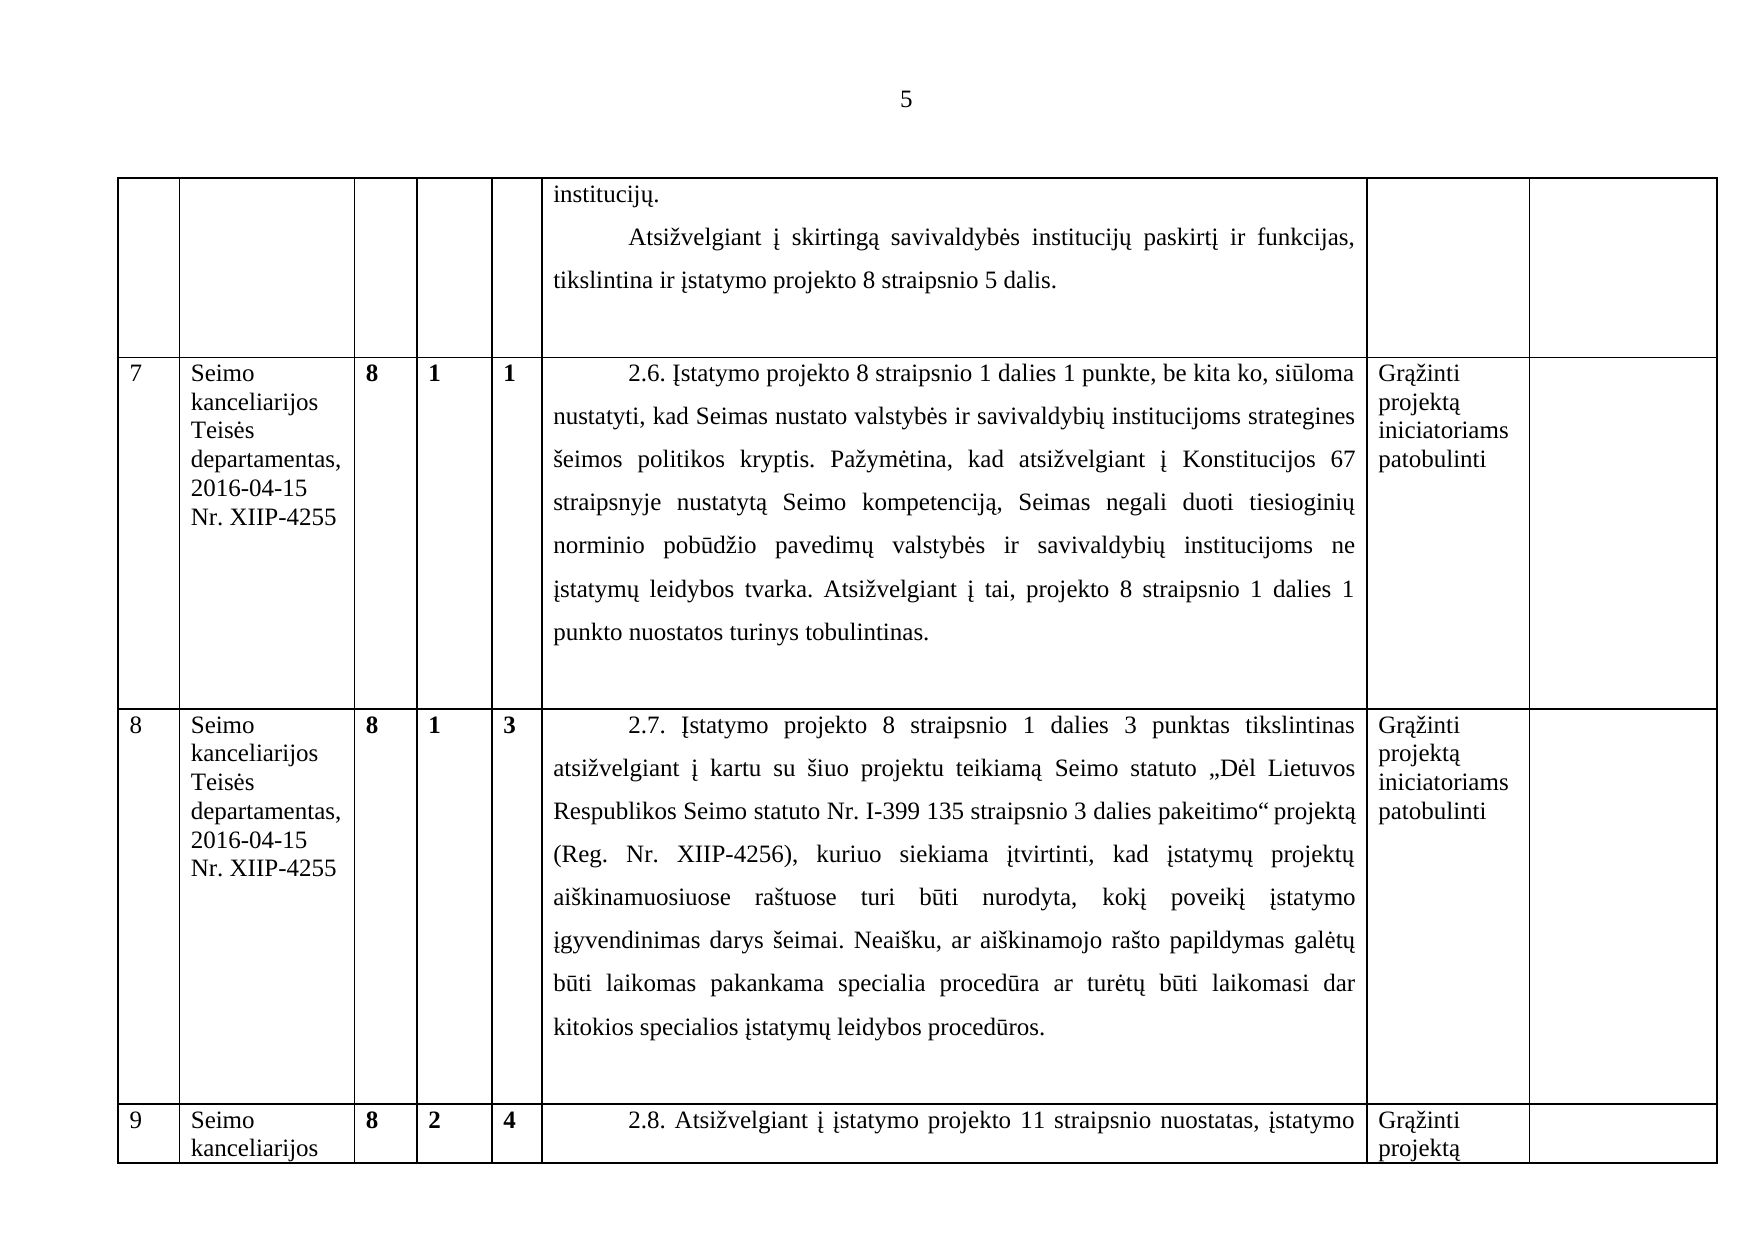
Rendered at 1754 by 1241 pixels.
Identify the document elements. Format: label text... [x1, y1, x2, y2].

table_cell [493, 179, 541, 356]
table_cell [355, 179, 416, 356]
table_cell Grąžinti projektą iniciatoriams patobulinti [1368, 710, 1529, 1103]
table_cell 8 [355, 710, 416, 1103]
table_cell 2.6. Įstatymo projekto 8 straipsnio 1 dalies 1 punkte, be kita ko, siūloma nustatyti, kad Seimas nustato valstybės ir savivaldybių institucijoms strategines šeimos politikos kryptis. Pažymėtina, kad atsižvelgiant į Konstitucijos 67 straipsnyje nustatytą Seimo kompetenciją, Seimas negali duoti tiesioginių norminio pobūdžio pavedimų valstybės ir savivaldybių institucijoms ne įstatymų leidybos tvarka. Atsižvelgiant į tai, projekto 8 straipsnio 1 dalies 1 punkto nuostatos turinys tobulintinas. [543, 358, 1366, 708]
table_cell institucijų. Atsižvelgiant į skirtingą savivaldybės institucijų paskirtį ir funkcijas, tikslintina ir įstatymo projekto 8 straipsnio 5 dalis. [543, 179, 1366, 356]
table_cell [1530, 710, 1716, 1103]
table_cell [180, 179, 354, 356]
table_cell [1530, 179, 1716, 356]
table_cell 4 [493, 1105, 541, 1162]
table_cell Seimo kanceliarijos Teisės departamentas, 2016-04-15 Nr. XIIP-4255 [180, 710, 354, 1103]
table_cell 2.7. Įstatymo projekto 8 straipsnio 1 dalies 3 punktas tikslintinas atsižvelgiant į kartu su šiuo projektu teikiamą Seimo statuto „Dėl Lietuvos Respublikos Seimo statuto Nr. I-399 135 straipsnio 3 dalies pakeitimo“ projektą (Reg. Nr. XIIP-4256), kuriuo siekiama įtvirtinti, kad įstatymų projektų aiškinamuosiuose raštuose turi būti nurodyta, kokį poveikį įstatymo įgyvendinimas darys šeimai. Neaišku, ar aiškinamojo rašto papildymas galėtų būti laikomas pakankama specialia procedūra ar turėtų būti laikomasi dar kitokios specialios įstatymų leidybos procedūros. [543, 710, 1366, 1103]
table_cell 8 [355, 358, 416, 708]
table_cell Seimo kanceliarijos Teisės departamentas, 2016-04-15 Nr. XIIP-4255 [180, 358, 354, 708]
table_cell [1530, 1105, 1716, 1162]
table_cell [119, 179, 179, 356]
table_cell 1 [418, 358, 491, 708]
table_cell [1368, 179, 1529, 356]
table_cell 2.8. Atsižvelgiant į įstatymo projekto 11 straipsnio nuostatas, įstatymo [543, 1105, 1366, 1162]
table_cell 8 [355, 1105, 416, 1162]
table_cell Grąžinti projektą [1368, 1105, 1529, 1162]
table_cell 9 [119, 1105, 179, 1162]
table_cell 3 [493, 710, 541, 1103]
table_cell [418, 179, 491, 356]
table_cell 1 [418, 710, 491, 1103]
table_cell 2 [418, 1105, 491, 1162]
table_cell Grąžinti projektą iniciatoriams patobulinti [1368, 358, 1529, 708]
table_cell 7 [119, 358, 179, 708]
table_cell 1 [493, 358, 541, 708]
table_cell Seimo kanceliarijos [180, 1105, 354, 1162]
table_cell 8 [119, 710, 179, 1103]
table_cell [1530, 358, 1716, 708]
